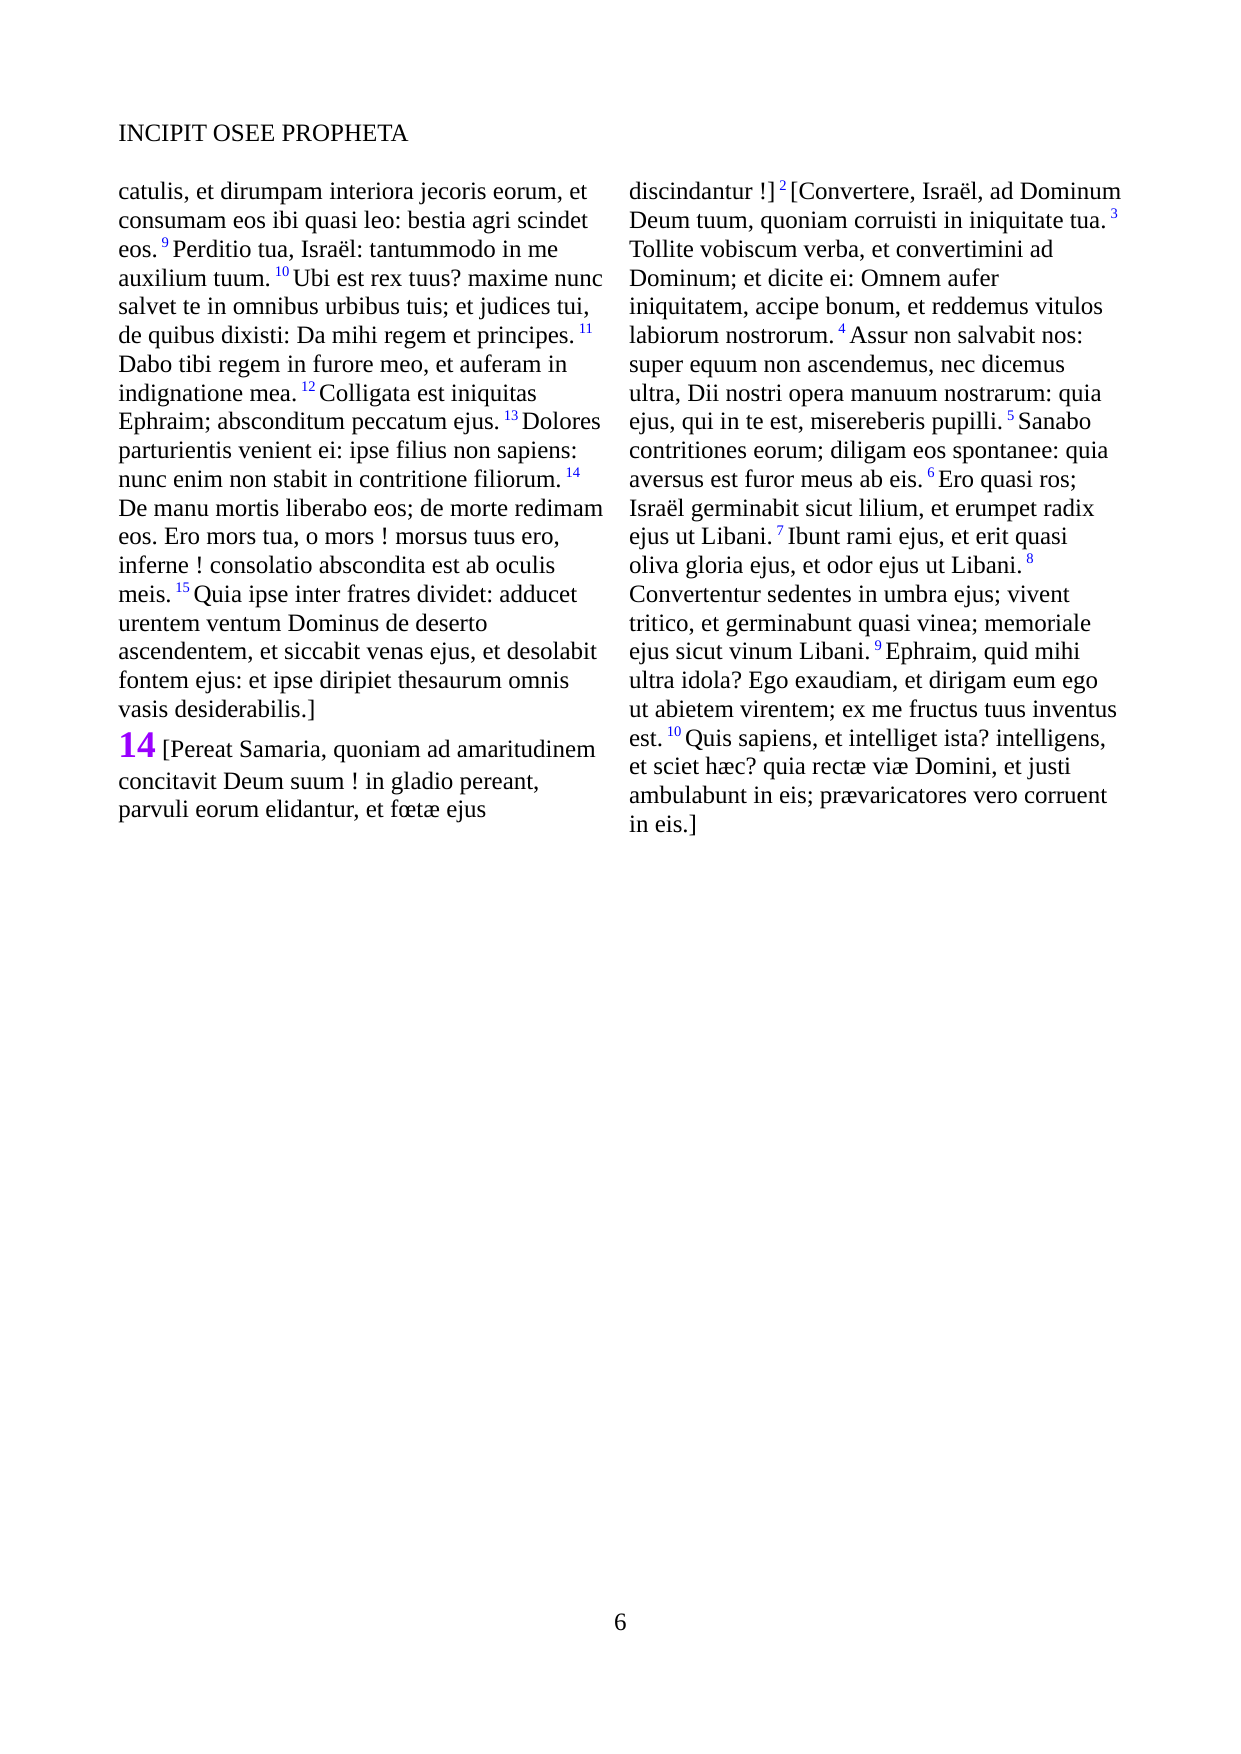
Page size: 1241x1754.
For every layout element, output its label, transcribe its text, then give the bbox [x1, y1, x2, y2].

text 14 [Pereat Samaria, quoniam ad amaritudinem concitavit Deum suum ! in gladio pereant, parvuli eorum elidantur, et fœtæ ejus [118, 723, 611, 823]
text discindantur !] 2 [Convertere, Israël, ad Dominum Deum tuum, quoniam corruisti in iniquitate tua. 3 Tollite vobiscum verba, et convertimini ad Dominum; et dicite ei: Omnem aufer iniquitatem, accipe bonum, et reddemus vitulos labiorum nostrorum. 4 Assur non salvabit nos: super equum non ascendemus, nec dicemus ultra, Dii nostri opera manuum nostrarum: quia ejus, qui in te est, misereberis pupilli. 5 Sanabo contritiones eorum; diligam eos spontanee: quia aversus est furor meus ab eis. 6 Ero quasi ros; Israël germinabit sicut lilium, et erumpet radix ejus ut Libani. 7 Ibunt rami ejus, et erit quasi oliva gloria ejus, et odor ejus ut Libani. 8 Convertentur sedentes in umbra ejus; vivent tritico, et germinabunt quasi vinea; memoriale ejus sicut vinum Libani. 9 Ephraim, quid mihi ultra idola? Ego exaudiam, et dirigam eum ego ut abietem virentem; ex me fructus tuus inventus est. 10 Quis sapiens, et intelliget ista? intelligens, et sciet hæc? quia rectæ viæ Domini, et justi ambulabunt in eis; prævaricatores vero corruent in eis.] [629, 176, 1122, 838]
text catulis, et dirumpam interiora jecoris eorum, et consumam eos ibi quasi leo: bestia agri scindet eos. 9 Perditio tua, Israël: tantummodo in me auxilium tuum. 10 Ubi est rex tuus? maxime nunc salvet te in omnibus urbibus tuis; et judices tui, de quibus dixisti: Da mihi regem et principes. 11 Dabo tibi regem in furore meo, et auferam in indignatione mea. 12 Colligata est iniquitas Ephraim; absconditum peccatum ejus. 13 Dolores parturientis venient ei: ipse filius non sapiens: nunc enim non stabit in contritione filiorum. 14 De manu mortis liberabo eos; de morte redimam eos. Ero mors tua, o mors ! morsus tuus ero, inferne ! consolatio abscondita est ab oculis meis. 15 Quia ipse inter fratres dividet: adducet urentem ventum Dominus de deserto ascendentem, et siccabit venas ejus, et desolabit fontem ejus: et ipse diripiet thesaurum omnis vasis desiderabilis.] [118, 176, 611, 723]
